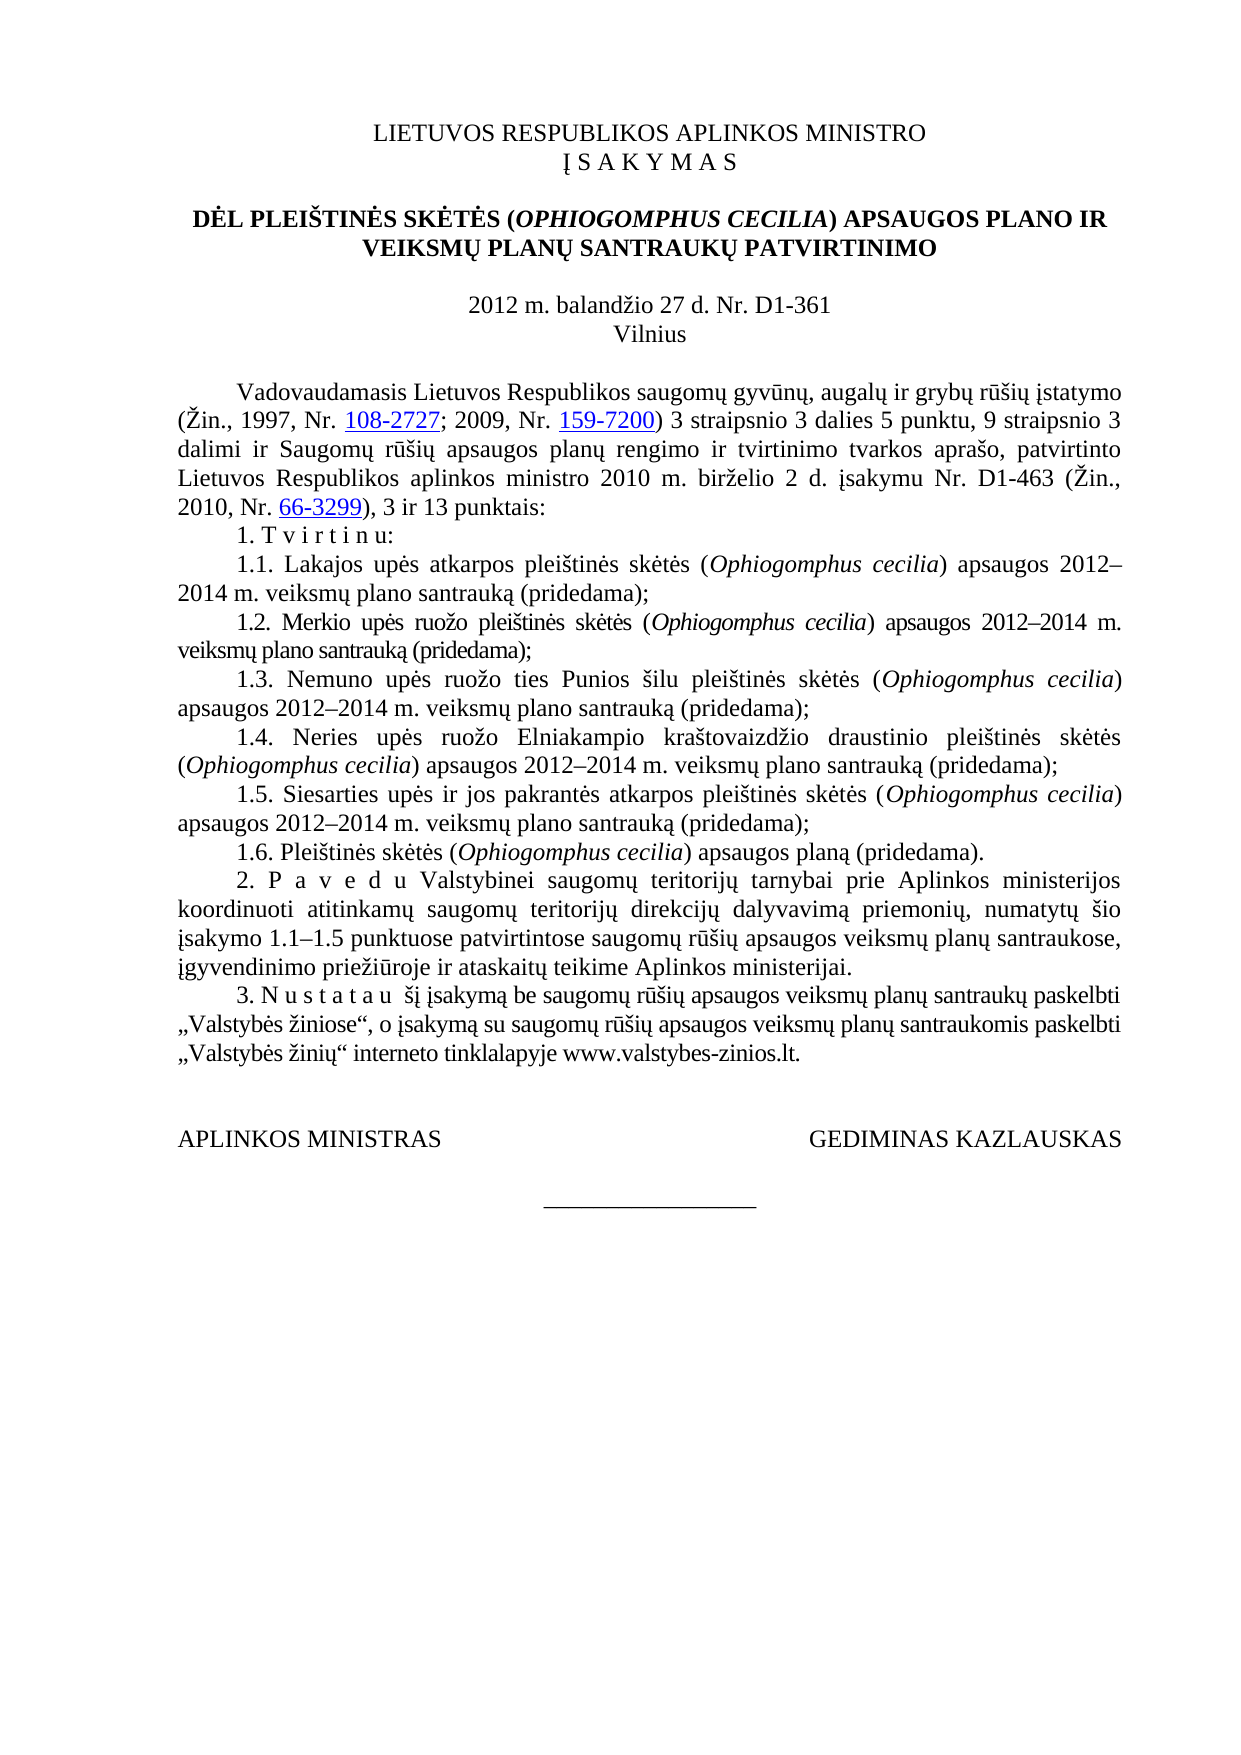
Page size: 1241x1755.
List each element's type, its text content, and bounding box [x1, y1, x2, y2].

text 1.5. Siesarties upės ir jos pakrantės atkarpos pleištinės skėtės (Ophiogomphus cecilia) apsaugos 2012–2014 m. veiksmų plano santrauką (pridedama); [177, 779, 1122, 837]
text Į S A K Y M A S [177, 147, 1122, 176]
text LIETUVOS RESPUBLIKOS APLINKOS MINISTRO [177, 118, 1122, 147]
text DĖL PLEIŠTINĖS SKĖTĖS (OPHIOGOMPHUS CECILIA) APSAUGOS PLANO IR VEIKSMŲ PLANŲ SANTRAUKŲ PATVIRTINIMO [177, 204, 1122, 262]
text Aplinkos ministras Gediminas Kazlauskas [177, 1124, 1122, 1153]
text 1.4. Neries upės ruožo Elniakampio kraštovaizdžio draustinio pleištinės skėtės (Ophiogomphus cecilia) apsaugos 2012–2014 m. veiksmų plano santrauką (pridedama); [177, 722, 1122, 779]
text Vadovaudamasis Lietuvos Respublikos saugomų gyvūnų, augalų ir grybų rūšių įstatymo (Žin., 1997, Nr. 108-2727; 2009, Nr. 159-7200) 3 straipsnio 3 dalies 5 punktu, 9 straipsnio 3 dalimi ir Saugomų rūšių apsaugos planų rengimo ir tvirtinimo tvarkos aprašo, patvirtinto Lietuvos Respublikos aplinkos ministro 2010 m. birželio 2 d. įsakymu Nr. D1-463 (Žin., 2010, Nr. 66-3299), 3 ir 13 punktais: [177, 377, 1122, 521]
text 1.3. Nemuno upės ruožo ties Punios šilu pleištinės skėtės (Ophiogomphus cecilia) apsaugos 2012–2014 m. veiksmų plano santrauką (pridedama); [177, 664, 1122, 722]
text 2. P a v e d u Valstybinei saugomų teritorijų tarnybai prie Aplinkos ministerijos koordinuoti atitinkamų saugomų teritorijų direkcijų dalyvavimą priemonių, numatytų šio įsakymo 1.1–1.5 punktuose patvirtintose saugomų rūšių apsaugos veiksmų planų santraukose, įgyvendinimo priežiūroje ir ataskaitų teikime Aplinkos ministerijai. [177, 866, 1122, 981]
text 1. T v i r t i n u: [177, 521, 1122, 549]
text 3. N u s t a t a u šį įsakymą be saugomų rūšių apsaugos veiksmų planų santraukų paskelbti „Valstybės žiniose“, o įsakymą su saugomų rūšių apsaugos veiksmų planų santraukomis paskelbti „Valstybės žinių“ interneto tinklalapyje www.valstybes-zinios.lt. [177, 981, 1122, 1067]
text Vilnius [177, 319, 1122, 348]
text 1.2. Merkio upės ruožo pleištinės skėtės (Ophiogomphus cecilia) apsaugos 2012–2014 m. veiksmų plano santrauką (pridedama); [177, 607, 1122, 664]
text 2012 m. balandžio 27 d. Nr. D1-361 [177, 291, 1122, 319]
text 1.6. Pleištinės skėtės (Ophiogomphus cecilia) apsaugos planą (pridedama). [177, 837, 1122, 866]
text _________________ [177, 1182, 1122, 1211]
text 1.1. Lakajos upės atkarpos pleištinės skėtės (Ophiogomphus cecilia) apsaugos 2012–2014 m. veiksmų plano santrauką (pridedama); [177, 549, 1122, 607]
